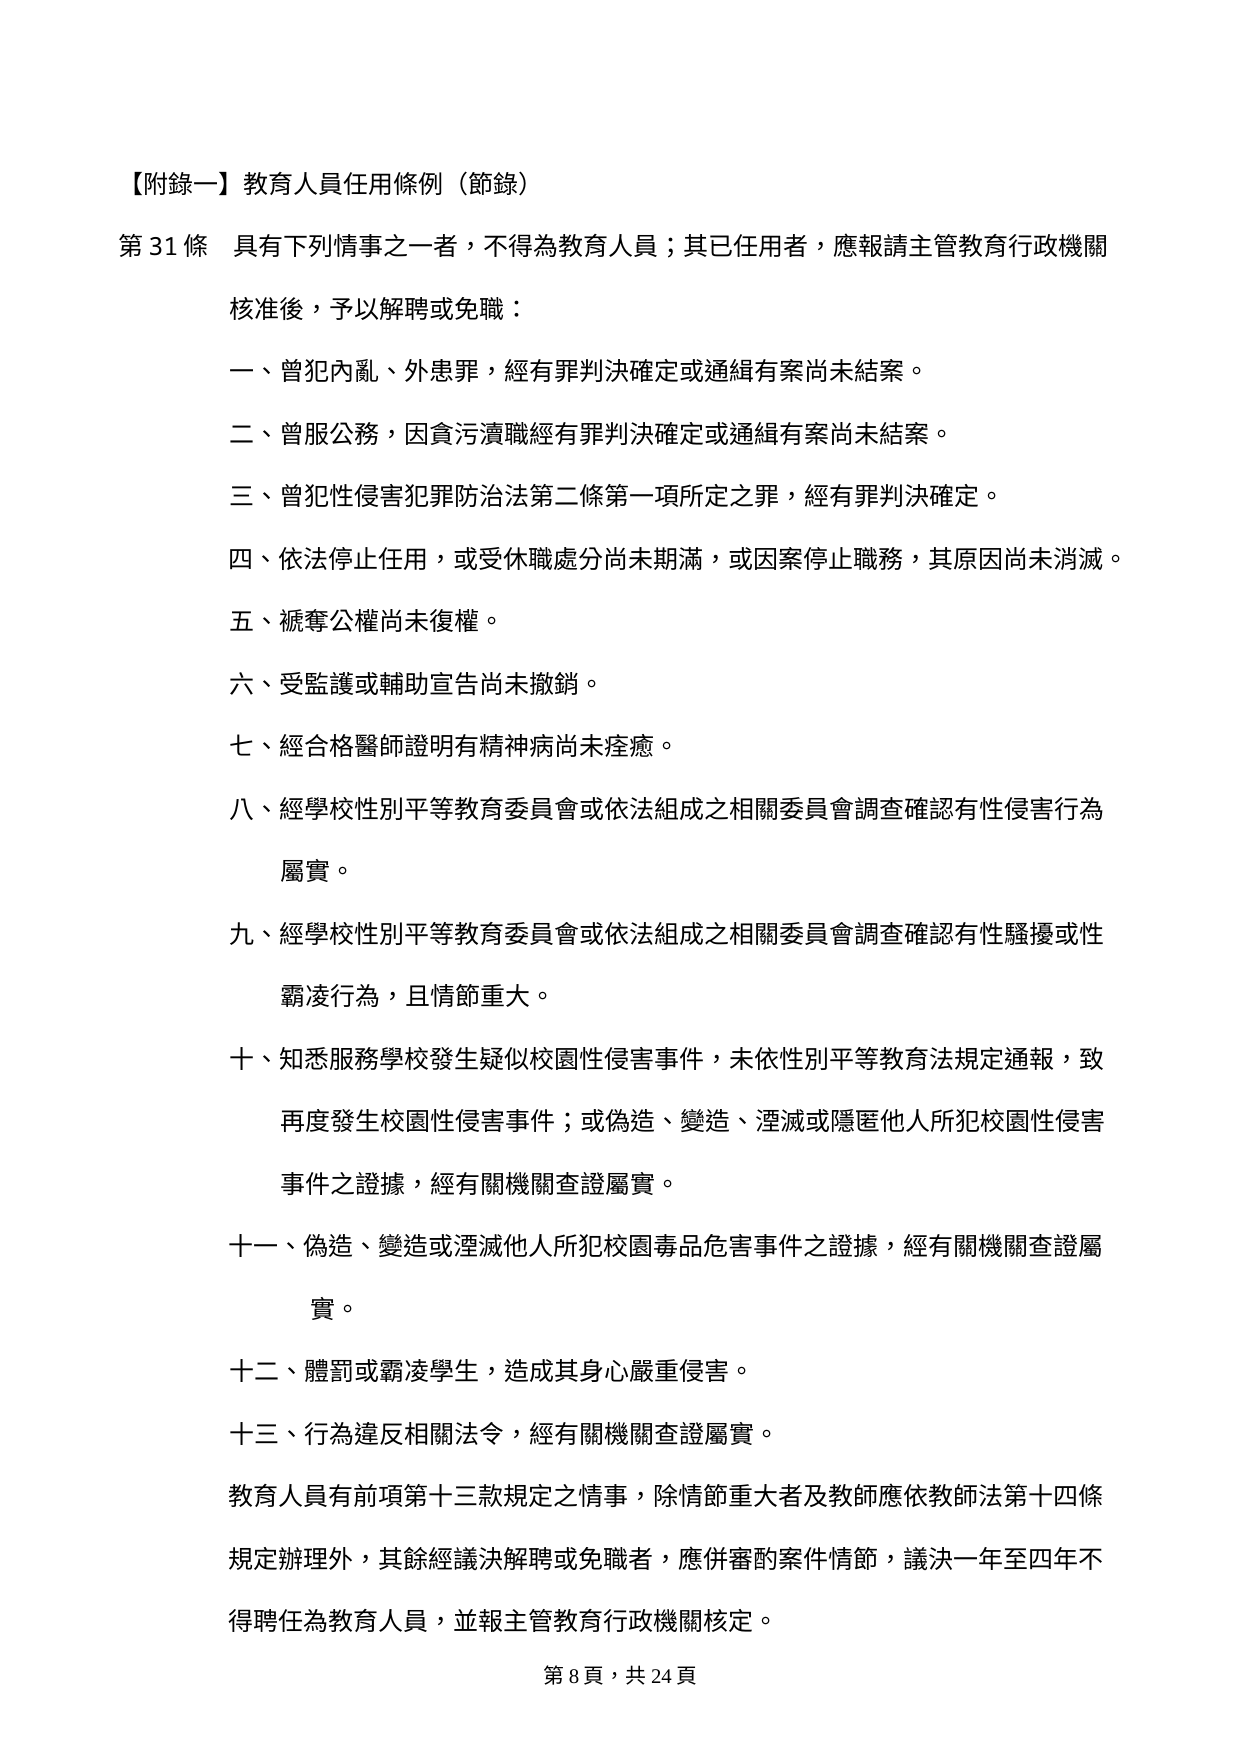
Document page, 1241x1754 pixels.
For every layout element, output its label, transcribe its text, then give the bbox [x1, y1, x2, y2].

text 十二、體罰或霸凌學生，造成其身心嚴重侵害。 [118, 1328, 1122, 1391]
text 十、知悉服務學校發生疑似校園性侵害事件，未依性別平等教育法規定通報，致再度發生校園性侵害事件；或偽造、變造、湮滅或隱匿他人所犯校園性侵害事件之證據，經有關機關查證屬實。 [229, 1016, 1122, 1203]
text 八、經學校性別平等教育委員會或依法組成之相關委員會調查確認有性侵害行為 屬實。 [229, 766, 1122, 891]
text 二、曾服公務，因貪污瀆職經有罪判決確定或通緝有案尚未結案。 [118, 391, 1122, 453]
text 教育人員有前項第十三款規定之情事，除情節重大者及教師應依教師法第十四條規定辦理外，其餘經議決解聘或免職者，應併審酌案件情節，議決一年至四年不得聘任為教育人員，並報主管教育行政機關核定。 [229, 1453, 1122, 1641]
text 一、曾犯內亂、外患罪，經有罪判決確定或通緝有案尚未結案。 [118, 328, 1122, 391]
text 七、經合格醫師證明有精神病尚未痊癒。 [118, 703, 1122, 766]
text 十一、偽造、變造或湮滅他人所犯校園毒品危害事件之證據，經有關機關查證屬實。 [229, 1203, 1122, 1328]
text 【附錄一】教育人員任用條例（節錄） [118, 141, 1122, 203]
text 十三、行為違反相關法令，經有關機關查證屬實。 [118, 1391, 1122, 1453]
text 九、經學校性別平等教育委員會或依法組成之相關委員會調查確認有性騷擾或性 霸凌行為，且情節重大。 [229, 891, 1122, 1016]
text 第31條 具有下列情事之一者，不得為教育人員；其已任用者，應報請主管教育行政機關核准後，予以解聘或免職： [118, 203, 1122, 328]
text 三、曾犯性侵害犯罪防治法第二條第一項所定之罪，經有罪判決確定。 [118, 453, 1122, 516]
text 六、受監護或輔助宣告尚未撤銷。 [118, 641, 1122, 703]
text 四、依法停止任用，或受休職處分尚未期滿，或因案停止職務，其原因尚未消滅。 [229, 516, 1122, 578]
text 五、褫奪公權尚未復權。 [118, 578, 1122, 641]
